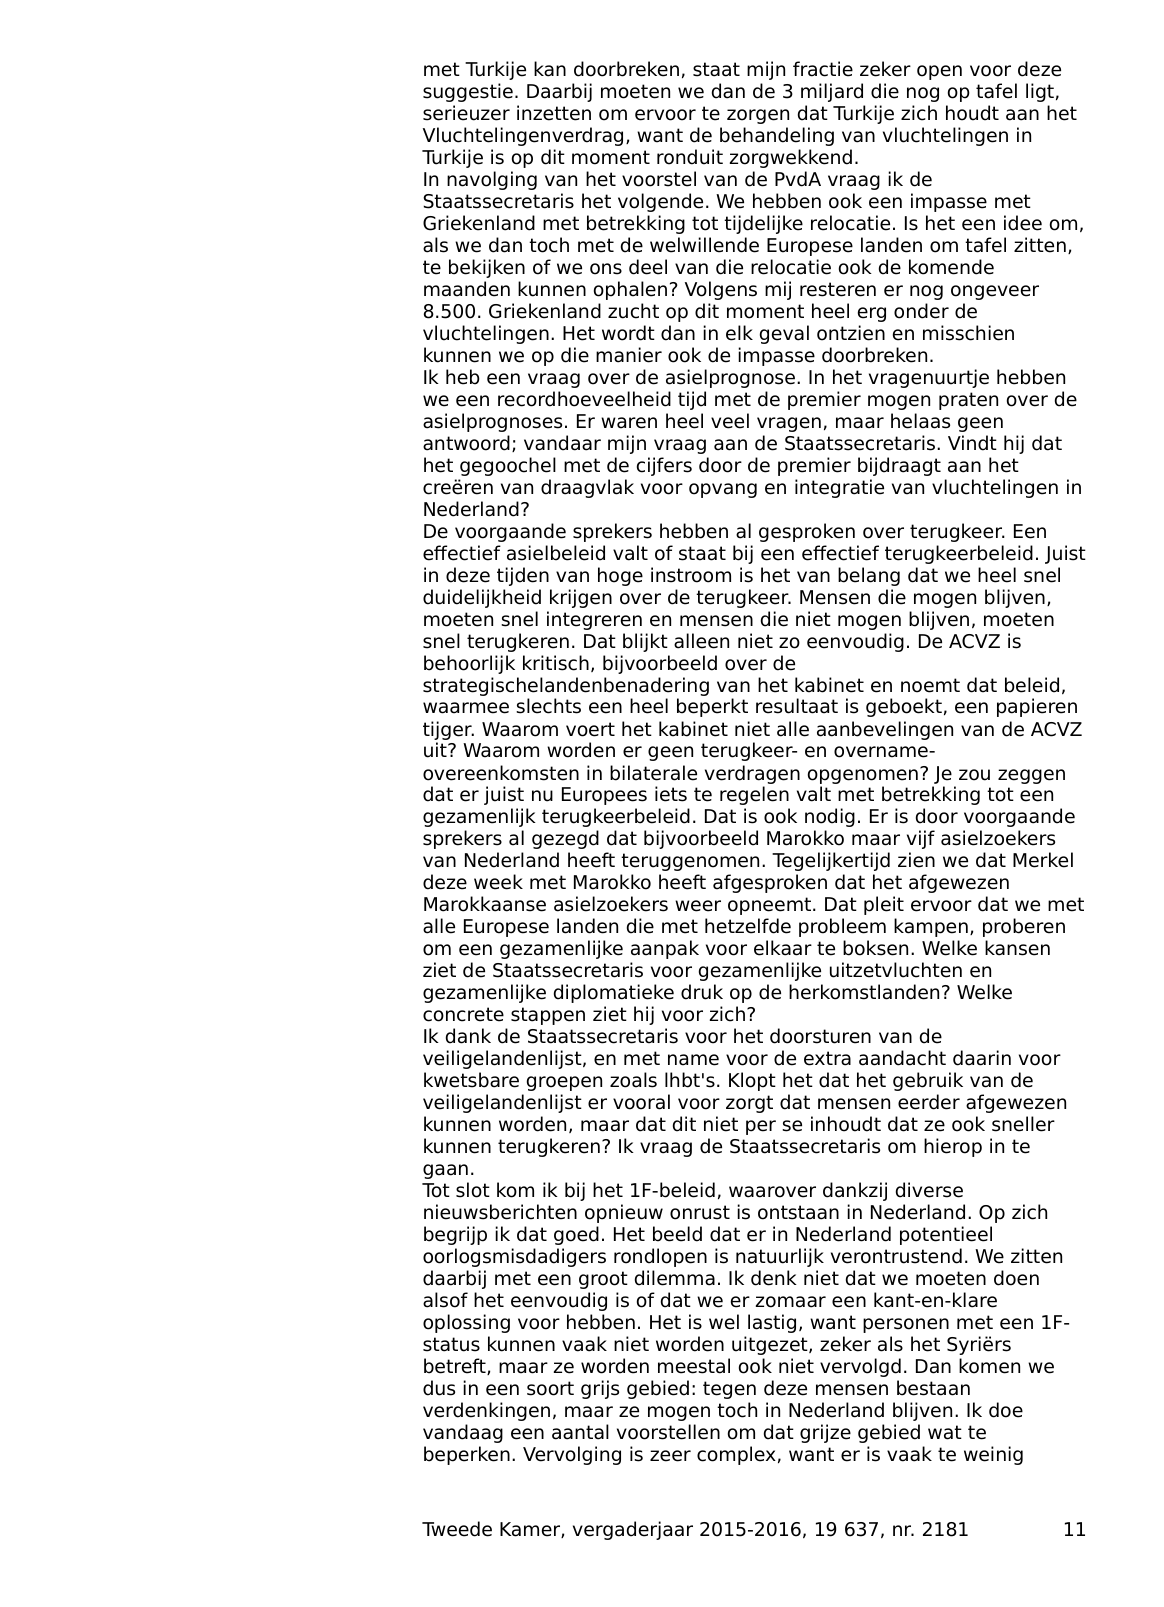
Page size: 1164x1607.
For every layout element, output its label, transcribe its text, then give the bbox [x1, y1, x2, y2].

text In navolging van het voorstel van de PvdA vraag ik de Staatssecretaris het volgende. We hebben ook een impasse met Griekenland met betrekking tot tijdelijke relocatie. Is het een idee om, als we dan toch met de welwillende Europese landen om tafel zitten, te bekijken of we ons deel van die relocatie ook de komende maanden kunnen ophalen? Volgens mij resteren er nog ongeveer 8.500. Griekenland zucht op dit moment heel erg onder de vluchtelingen. Het wordt dan in elk geval ontzien en misschien kunnen we op die manier ook de impasse doorbreken. [422, 169, 1087, 367]
text De voorgaande sprekers hebben al gesproken over terugkeer. Een effectief asielbeleid valt of staat bij een effectief terugkeerbeleid. Juist in deze tijden van hoge instroom is het van belang dat we heel snel duidelijkheid krijgen over de terugkeer. Mensen die mogen blijven, moeten snel integreren en mensen die niet mogen blijven, moeten snel terugkeren. Dat blijkt alleen niet zo eenvoudig. De ACVZ is behoorlijk kritisch, bijvoorbeeld over de strategischelandenbenadering van het kabinet en noemt dat beleid, waarmee slechts een heel beperkt resultaat is geboekt, een papieren tijger. Waarom voert het kabinet niet alle aanbevelingen van de ACVZ uit? Waarom worden er geen terugkeer- en overname-overeenkomsten in bilaterale verdragen opgenomen? Je zou zeggen dat er juist nu Europees iets te regelen valt met betrekking tot een gezamenlijk terugkeerbeleid. Dat is ook nodig. Er is door voorgaande sprekers al gezegd dat bijvoorbeeld Marokko maar vijf asielzoekers van Nederland heeft teruggenomen. Tegelijkertijd zien we dat Merkel deze week met Marokko heeft afgesproken dat het afgewezen Marokkaanse asielzoekers weer opneemt. Dat pleit ervoor dat we met alle Europese landen die met hetzelfde probleem kampen, proberen om een gezamenlijke aanpak voor elkaar te boksen. Welke kansen ziet de Staatssecretaris voor gezamenlijke uitzetvluchten en gezamenlijke diplomatieke druk op de herkomstlanden? Welke concrete stappen ziet hij voor zich? [422, 521, 1087, 1026]
text met Turkije kan doorbreken, staat mijn fractie zeker open voor deze suggestie. Daarbij moeten we dan de 3 miljard die nog op tafel ligt, serieuzer inzetten om ervoor te zorgen dat Turkije zich houdt aan het Vluchtelingenverdrag, want de behandeling van vluchtelingen in Turkije is op dit moment ronduit zorgwekkend. [422, 59, 1087, 169]
text Ik heb een vraag over de asielprognose. In het vragenuurtje hebben we een recordhoeveelheid tijd met de premier mogen praten over de asielprognoses. Er waren heel veel vragen, maar helaas geen antwoord; vandaar mijn vraag aan de Staatssecretaris. Vindt hij dat het gegoochel met de cijfers door de premier bijdraagt aan het creëren van draagvlak voor opvang en integratie van vluchtelingen in Nederland? [422, 367, 1087, 521]
text Tot slot kom ik bij het 1F-beleid, waarover dankzij diverse nieuwsberichten opnieuw onrust is ontstaan in Nederland. Op zich begrijp ik dat goed. Het beeld dat er in Nederland potentieel oorlogsmisdadigers rondlopen is natuurlijk verontrustend. We zitten daarbij met een groot dilemma. Ik denk niet dat we moeten doen alsof het eenvoudig is of dat we er zomaar een kant-en-klare oplossing voor hebben. Het is wel lastig, want personen met een 1F-status kunnen vaak niet worden uitgezet, zeker als het Syriërs betreft, maar ze worden meestal ook niet vervolgd. Dan komen we dus in een soort grijs gebied: tegen deze mensen bestaan verdenkingen, maar ze mogen toch in Nederland blijven. Ik doe vandaag een aantal voorstellen om dat grijze gebied wat te beperken. Vervolging is zeer complex, want er is vaak te weinig [422, 1180, 1087, 1466]
text Ik dank de Staatssecretaris voor het doorsturen van de veiligelandenlijst, en met name voor de extra aandacht daarin voor kwetsbare groepen zoals lhbt's. Klopt het dat het gebruik van de veiligelandenlijst er vooral voor zorgt dat mensen eerder afgewezen kunnen worden, maar dat dit niet per se inhoudt dat ze ook sneller kunnen terugkeren? Ik vraag de Staatssecretaris om hierop in te gaan. [422, 1026, 1087, 1180]
